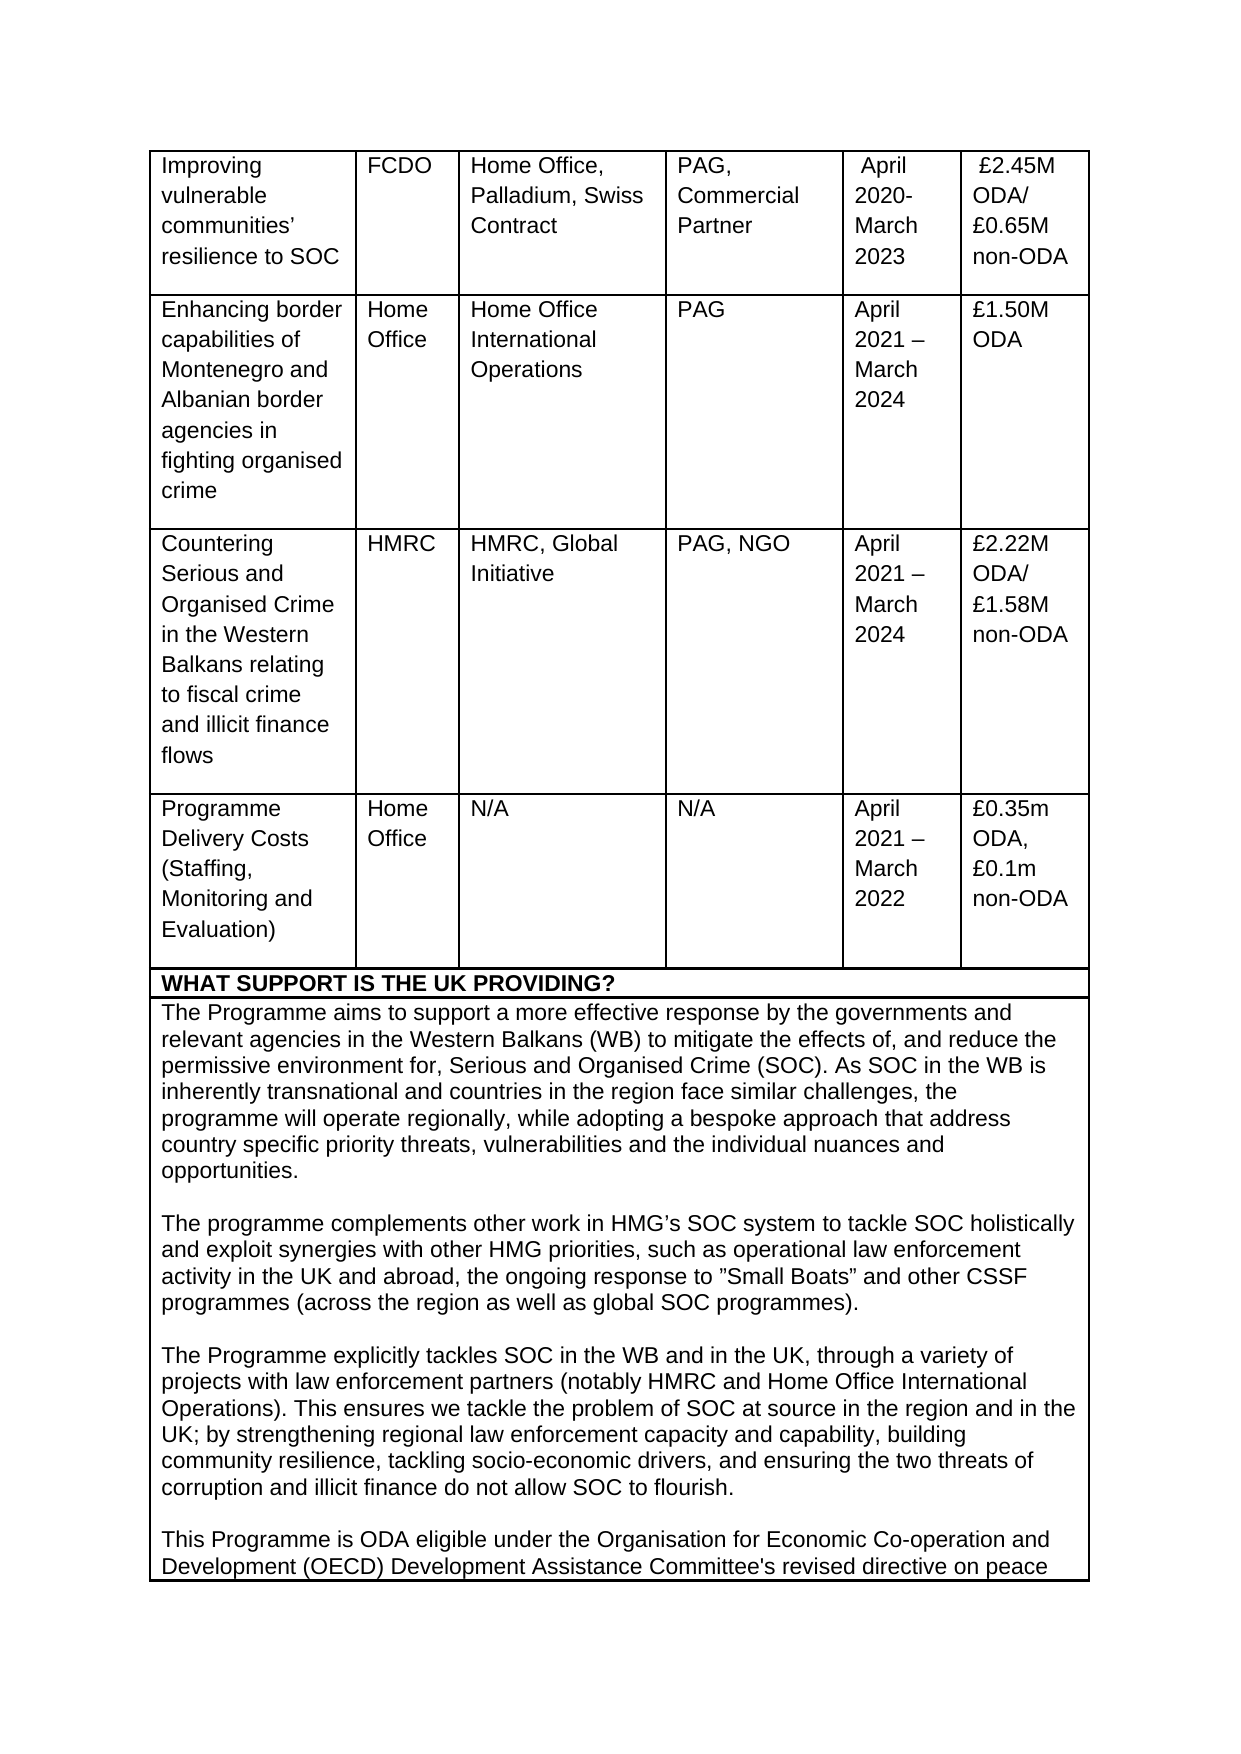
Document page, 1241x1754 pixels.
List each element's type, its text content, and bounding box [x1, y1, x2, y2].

table_cell Improving vulnerable communities’ resilience to SOC [151, 152, 355, 294]
table_cell N/A [667, 795, 842, 967]
table_cell FCDO [357, 152, 458, 294]
table_cell £0.35m ODA, £0.1m non-ODA [962, 795, 1088, 967]
table_cell £2.22M ODA/ £1.58M non-ODA [962, 530, 1088, 793]
table_cell £2.45M ODA/ £0.65M non-ODA [962, 152, 1088, 294]
table_cell PAG, Commercial Partner [667, 152, 842, 294]
table_cell The Programme aims to support a more effective response by the governments and relevant agencies in the Western Balkans (WB) to mitigate the effects of, and reduce the permissive environment for, Serious and Organised Crime (SOC). As SOC in the WB is inherently transnational and countries in the region face similar challenges, the programme will operate regionally, while adopting a bespoke approach that address country specific priority threats, vulnerabilities and the individual nuances and opportunities. The programme complements other work in HMG’s SOC system to tackle SOC holistically and exploit synergies with other HMG priorities, such as operational law enforcement activity in the UK and abroad, the ongoing response to ”Small Boats” and other CSSF programmes (across the region as well as global SOC programmes). The Programme explicitly tackles SOC in the WB and in the UK, through a variety of projects with law enforcement partners (notably HMRC and Home Office International Operations). This ensures we tackle the problem of SOC at source in the region and in the UK; by strengthening regional law enforcement capacity and capability, building community resilience, tackling socio-economic drivers, and ensuring the two threats of corruption and illicit finance do not allow SOC to flourish. This Programme is ODA eligible under the Organisation for Economic Co-operation and Development (OECD) Development Assistance Committee's revised directive on peace [151, 999, 1088, 1579]
table_cell Countering Serious and Organised Crime in the Western Balkans relating to fiscal crime and illicit finance flows [151, 530, 355, 793]
table_cell HMRC, Global Initiative [460, 530, 665, 793]
table_cell £1.50M ODA [962, 296, 1088, 528]
table_cell Home Office [357, 795, 458, 967]
table_cell April 2020-March 2023 [844, 152, 960, 294]
table_cell April 2021 – March 2024 [844, 296, 960, 528]
table_cell Home Office International Operations [460, 296, 665, 528]
table_cell HMRC [357, 530, 458, 793]
table_cell April 2021 – March 2022 [844, 795, 960, 967]
table_cell April 2021 – March 2024 [844, 530, 960, 793]
table_cell Home Office [357, 296, 458, 528]
table_cell WHAT SUPPORT IS THE UK PROVIDING? [151, 970, 1088, 996]
table_cell Home Office, Palladium, Swiss Contract [460, 152, 665, 294]
table_cell Enhancing border capabilities of Montenegro and Albanian border agencies in fighting organised crime [151, 296, 355, 528]
table_cell Programme Delivery Costs (Staffing, Monitoring and Evaluation) [151, 795, 355, 967]
table_cell N/A [460, 795, 665, 967]
table_cell PAG, NGO [667, 530, 842, 793]
table_cell PAG [667, 296, 842, 528]
